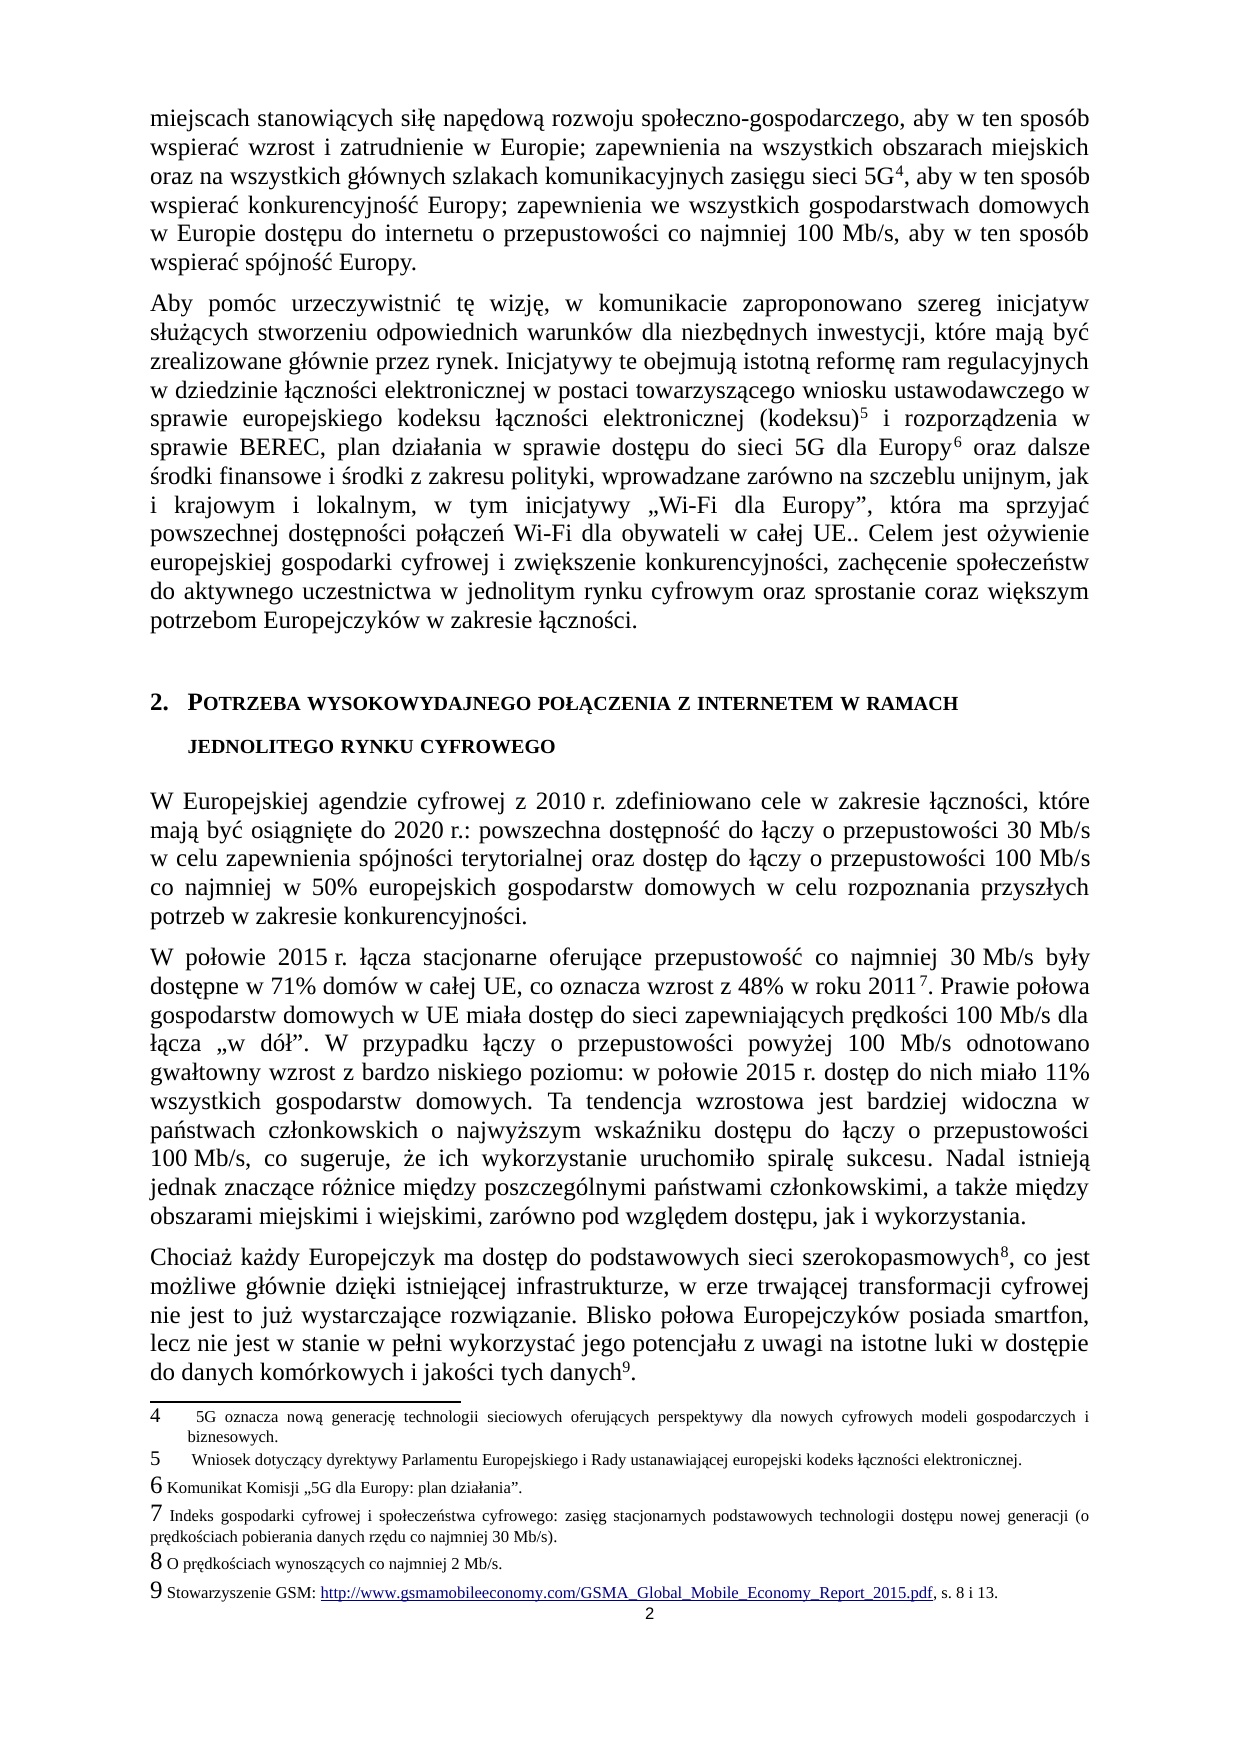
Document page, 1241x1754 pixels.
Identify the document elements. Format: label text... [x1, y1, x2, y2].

text 5G oznacza nową generację technologii sieciowych oferujących perspektywy dla nowych cyfrowych modeli gospodarczych i biznesowych. [150, 1402, 1090, 1446]
text Indeks gospodarki cyfrowej i społeczeństwa cyfrowego: zasięg stacjonarnych podstawowych technologii dostępu nowej generacji (o prędkościach pobierania danych rzędu co najmniej 30 Mb/s). [150, 1498, 1090, 1546]
text Stowarzyszenie GSM: http://www.gsmamobileeconomy.com/GSMA_Global_Mobile_Economy_Report_2015.pdf, s. 8 i 13. [150, 1575, 1090, 1604]
text Wniosek dotyczący dyrektywy Parlamentu Europejskiego i Rady ustanawiającej europejski kodeks łączności elektronicznej. [150, 1446, 1090, 1470]
text Chociaż każdy Europejczyk ma dostęp do podstawowych sieci szerokopasmowych, co jest możliwe głównie dzięki istniejącej infrastrukturze, w erze trwającej transformacji cyfrowej nie jest to już wystarczające rozwiązanie. Blisko połowa Europejczyków posiada smartfon, lecz nie jest w stanie w pełni wykorzystać jego potencjału z uwagi na istotne luki w dostępie do danych komórkowych i jakości tych danych. [150, 1242, 1090, 1386]
text Komunikat Komisji „5G dla Europy: plan działania”. [150, 1470, 1090, 1498]
list Potrzeba wysokowydajnego połączenia z internetem w ramach jednolitego rynku cyfrowego [150, 687, 1090, 759]
text W Europejskiej agendzie cyfrowej z 2010 r. zdefiniowano cele w zakresie łączności, które mają być osiągnięte do 2020 r.: powszechna dostępność do łączy o przepustowości 30 Mb/s w celu zapewnienia spójności terytorialnej oraz dostęp do łączy o przepustowości 100 Mb/s co najmniej w 50% europejskich gospodarstw domowych w celu rozpoznania przyszłych potrzeb w zakresie konkurencyjności. [150, 786, 1090, 930]
text miejscach stanowiących siłę napędową rozwoju społeczno-gospodarczego, aby w ten sposób wspierać wzrost i zatrudnienie w Europie; zapewnienia na wszystkich obszarach miejskich oraz na wszystkich głównych szlakach komunikacyjnych zasięgu sieci 5G, aby w ten sposób wspierać konkurencyjność Europy; zapewnienia we wszystkich gospodarstwach domowych w Europie dostępu do internetu o przepustowości co najmniej 100 Mb/s, aby w ten sposób wspierać spójność Europy. [150, 103, 1090, 276]
text Aby pomóc urzeczywistnić tę wizję, w komunikacie zaproponowano szereg inicjatyw służących stworzeniu odpowiednich warunków dla niezbędnych inwestycji, które mają być zrealizowane głównie przez rynek. Inicjatywy te obejmują istotną reformę ram regulacyjnych w dziedzinie łączności elektronicznej w postaci towarzyszącego wniosku ustawodawczego w sprawie europejskiego kodeksu łączności elektronicznej (kodeksu) i rozporządzenia w sprawie BEREC, plan działania w sprawie dostępu do sieci 5G dla Europy oraz dalsze środki finansowe i środki z zakresu polityki, wprowadzane zarówno na szczeblu unijnym, jak i krajowym i lokalnym, w tym inicjatywy „Wi-Fi dla Europy”, która ma sprzyjać powszechnej dostępności połączeń Wi-Fi dla obywateli w całej UE.. Celem jest ożywienie europejskiej gospodarki cyfrowej i zwiększenie konkurencyjności, zachęcenie społeczeństw do aktywnego uczestnictwa w jednolitym rynku cyfrowym oraz sprostanie coraz większym potrzebom Europejczyków w zakresie łączności. [150, 288, 1090, 633]
text W połowie 2015 r. łącza stacjonarne oferujące przepustowość co najmniej 30 Mb/s były dostępne w 71% domów w całej UE, co oznacza wzrost z 48% w roku 2011. Prawie połowa gospodarstw domowych w UE miała dostęp do sieci zapewniających prędkości 100 Mb/s dla łącza „w dół”. W przypadku łączy o przepustowości powyżej 100 Mb/s odnotowano gwałtowny wzrost z bardzo niskiego poziomu: w połowie 2015 r. dostęp do nich miało 11% wszystkich gospodarstw domowych. Ta tendencja wzrostowa jest bardziej widoczna w państwach członkowskich o najwyższym wskaźniku dostępu do łączy o przepustowości 100 Mb/s, co sugeruje, że ich wykorzystanie uruchomiło spiralę sukcesu. Nadal istnieją jednak znaczące różnice między poszczególnymi państwami członkowskimi, a także między obszarami miejskimi i wiejskimi, zarówno pod względem dostępu, jak i wykorzystania. [150, 942, 1090, 1230]
text O prędkościach wynoszących co najmniej 2 Mb/s. [150, 1546, 1090, 1575]
